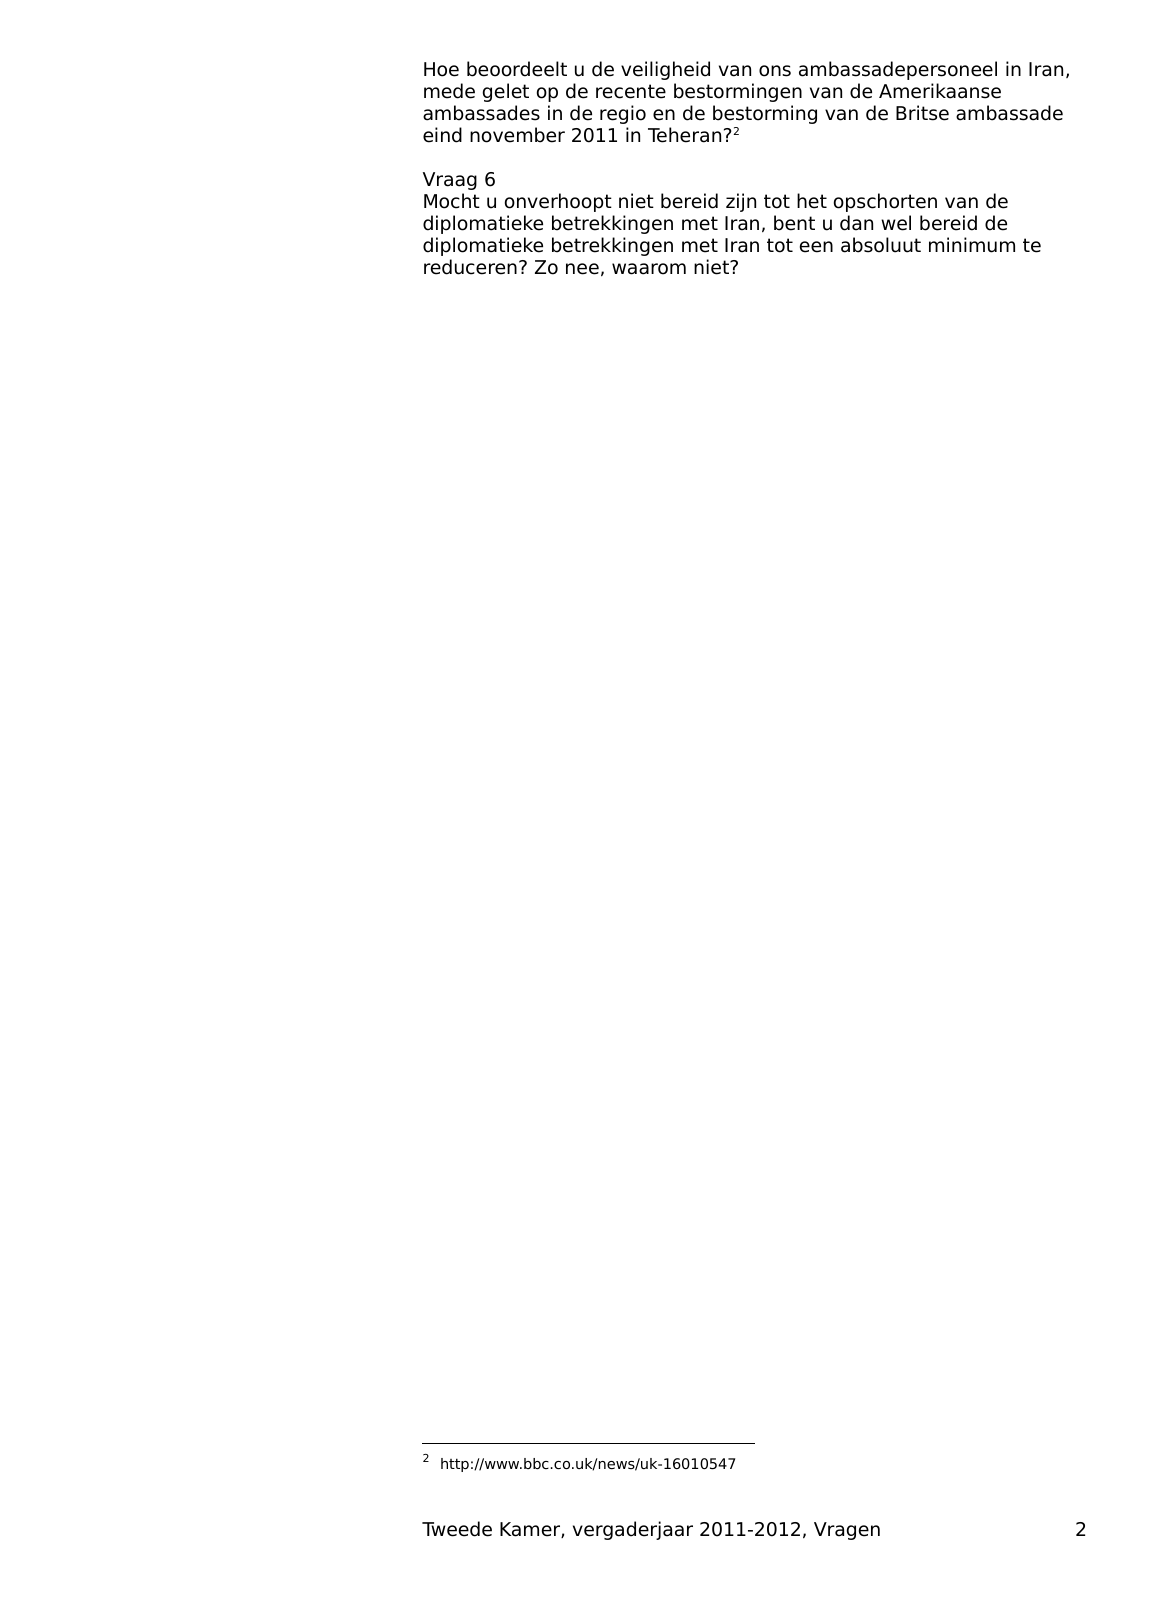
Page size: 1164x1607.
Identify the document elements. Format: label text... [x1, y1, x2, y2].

text Hoe beoordeelt u de veiligheid van ons ambassadepersoneel in Iran, mede gelet op de recente bestormingen van de Amerikaanse ambassades in de regio en de bestorming van de Britse ambassade eind november 2011 in Teheran? [422, 59, 1087, 147]
text Vraag 6 [422, 169, 1087, 191]
text http://www.bbc.co.uk/news/uk-16010547 [422, 1452, 1087, 1474]
text Mocht u onverhoopt niet bereid zijn tot het opschorten van de diplomatieke betrekkingen met Iran, bent u dan wel bereid de diplomatieke betrekkingen met Iran tot een absoluut minimum te reduceren? Zo nee, waarom niet? [422, 191, 1087, 279]
